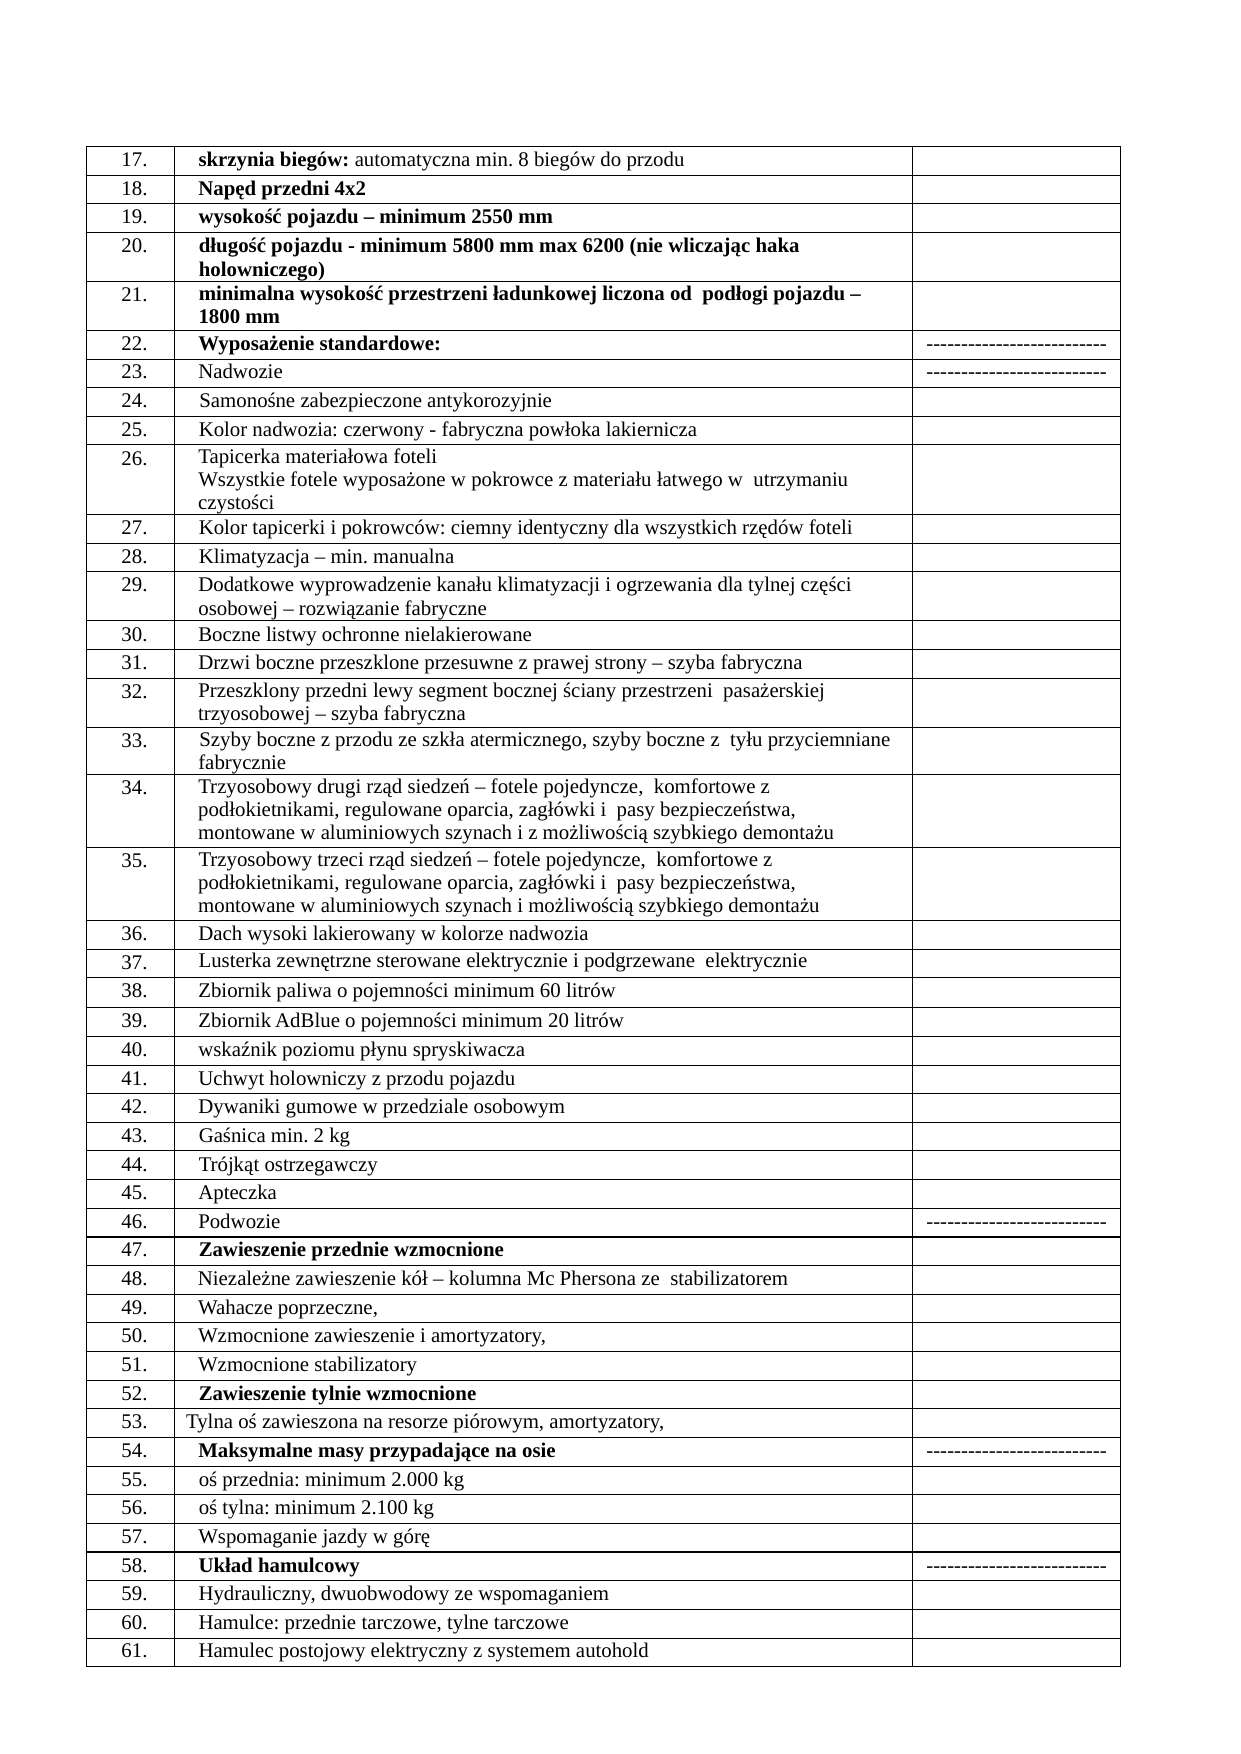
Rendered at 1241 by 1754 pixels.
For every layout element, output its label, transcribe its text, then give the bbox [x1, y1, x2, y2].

table_cell [913, 572, 1120, 620]
table_cell Gaśnica min. 2 kg [175, 1123, 912, 1150]
table_cell [87, 233, 174, 281]
table_cell [913, 1008, 1120, 1036]
table_cell [87, 445, 174, 514]
table_cell [87, 417, 174, 444]
table_cell Niezależne zawieszenie kół – kolumna Mc Phersona ze stabilizatorem [175, 1266, 912, 1294]
table_cell [913, 1323, 1120, 1351]
table_cell [87, 978, 174, 1007]
table_cell [87, 775, 174, 847]
table_cell [87, 1295, 174, 1322]
table_cell [87, 848, 174, 920]
table_cell [913, 1151, 1120, 1179]
table_cell [913, 204, 1120, 232]
table_cell [87, 360, 174, 387]
table_cell Hamulec postojowy elektryczny z systemem autohold [175, 1639, 912, 1666]
table_cell [87, 1094, 174, 1122]
table_cell [87, 921, 174, 948]
table_cell [87, 388, 174, 416]
table_cell Apteczka [175, 1180, 912, 1208]
table_cell Wyposażenie standardowe: [175, 331, 912, 358]
table_cell [913, 1094, 1120, 1122]
table_cell [913, 1352, 1120, 1379]
table_cell [913, 1037, 1120, 1064]
table_cell [87, 1409, 174, 1437]
table_cell Wzmocnione zawieszenie i amortyzatory, [175, 1323, 912, 1351]
table_cell [87, 1238, 174, 1265]
table_cell Wspomaganie jazdy w górę [175, 1524, 912, 1551]
table_cell [87, 1151, 174, 1179]
table_cell Dywaniki gumowe w przedziale osobowym [175, 1094, 912, 1122]
table_cell [87, 515, 174, 543]
table_cell [87, 1610, 174, 1637]
table_cell [87, 1066, 174, 1093]
table_cell -------------------------- [913, 331, 1120, 358]
table_cell Zawieszenie przednie wzmocnione [175, 1238, 912, 1265]
table_cell [913, 282, 1120, 330]
table_cell Układ hamulcowy [175, 1553, 912, 1580]
table_cell Uchwyt holowniczy z przodu pojazdu [175, 1066, 912, 1093]
table_cell [87, 1180, 174, 1208]
table_cell [87, 1467, 174, 1494]
table_cell [913, 1066, 1120, 1093]
table_cell Lusterka zewnętrzne sterowane elektrycznie i podgrzewane elektrycznie [175, 950, 912, 977]
table_cell Trzyosobowy drugi rząd siedzeń – fotele pojedyncze, komfortowe z podłokietnikami, regulowane oparcia, zagłówki i pasy bezpieczeństwa, montowane w aluminiowych szynach i z możliwością szybkiego demontażu [175, 775, 912, 847]
table_cell oś tylna: minimum 2.100 kg [175, 1495, 912, 1523]
table_cell [913, 445, 1120, 514]
table_cell wskaźnik poziomu płynu spryskiwacza [175, 1037, 912, 1064]
table_cell Maksymalne masy przypadające na osie [175, 1438, 912, 1466]
table_cell [87, 1037, 174, 1064]
table_cell -------------------------- [913, 1553, 1120, 1580]
table_cell wysokość pojazdu – minimum 2550 mm [175, 204, 912, 232]
table_cell Hydrauliczny, dwuobwodowy ze wspomaganiem [175, 1581, 912, 1609]
table_cell Zbiornik paliwa o pojemności minimum 60 litrów [175, 978, 912, 1007]
table_cell [913, 1467, 1120, 1494]
table_cell -------------------------- [913, 360, 1120, 387]
table_cell -------------------------- [913, 1438, 1120, 1466]
table_cell [913, 950, 1120, 977]
table_cell [87, 1266, 174, 1294]
table_cell [87, 1352, 174, 1379]
table_cell [87, 950, 174, 977]
table_cell [87, 1008, 174, 1036]
table_cell [913, 1180, 1120, 1208]
table_cell [87, 1209, 174, 1236]
table_cell [87, 176, 174, 203]
table_cell Napęd przedni 4x2 [175, 176, 912, 203]
table_cell Kolor tapicerki i pokrowców: ciemny identyczny dla wszystkich rzędów foteli [175, 515, 912, 543]
table_cell [913, 515, 1120, 543]
table_cell [913, 1639, 1120, 1666]
table_cell minimalna wysokość przestrzeni ładunkowej liczona od podłogi pojazdu – 1800 mm [175, 282, 912, 330]
table_cell [87, 679, 174, 727]
table_cell [87, 1123, 174, 1150]
table_cell Trójkąt ostrzegawczy [175, 1151, 912, 1179]
table_cell [87, 1524, 174, 1551]
table_cell Zbiornik AdBlue o pojemności minimum 20 litrów [175, 1008, 912, 1036]
table_cell [913, 728, 1120, 774]
table_cell [87, 1323, 174, 1351]
table_cell [87, 572, 174, 620]
table_cell Tylna oś zawieszona na resorze piórowym, amortyzatory, [175, 1409, 912, 1437]
table_cell [87, 650, 174, 678]
table_cell Drzwi boczne przeszklone przesuwne z prawej strony – szyba fabryczna [175, 650, 912, 678]
table_cell [913, 1581, 1120, 1609]
table_cell [913, 1409, 1120, 1437]
table_cell Wzmocnione stabilizatory [175, 1352, 912, 1379]
table_cell [913, 1524, 1120, 1551]
table_cell [913, 848, 1120, 920]
table_cell oś przednia: minimum 2.000 kg [175, 1467, 912, 1494]
table_cell Boczne listwy ochronne nielakierowane [175, 621, 912, 649]
table_cell [913, 1610, 1120, 1637]
table_cell [913, 1123, 1120, 1150]
table_cell [87, 544, 174, 571]
table_cell -------------------------- [913, 1209, 1120, 1236]
table_cell [913, 679, 1120, 727]
table_cell Nadwozie [175, 360, 912, 387]
table_cell [913, 1295, 1120, 1322]
table_cell [87, 204, 174, 232]
table_cell skrzynia biegów: automatyczna min. 8 biegów do przodu [175, 147, 912, 174]
table_cell [913, 650, 1120, 678]
table_cell [87, 1438, 174, 1466]
table_cell Trzyosobowy trzeci rząd siedzeń – fotele pojedyncze, komfortowe z podłokietnikami, regulowane oparcia, zagłówki i pasy bezpieczeństwa, montowane w aluminiowych szynach i możliwością szybkiego demontażu [175, 848, 912, 920]
table_cell [913, 544, 1120, 571]
table_cell Dach wysoki lakierowany w kolorze nadwozia [175, 921, 912, 948]
table_cell [913, 1495, 1120, 1523]
table_cell [87, 1495, 174, 1523]
table_cell [87, 1553, 174, 1580]
table_cell [913, 1266, 1120, 1294]
table_cell [913, 1238, 1120, 1265]
table_cell Samonośne zabezpieczone antykorozyjnie [175, 388, 912, 416]
table_cell Hamulce: przednie tarczowe, tylne tarczowe [175, 1610, 912, 1637]
table_cell Przeszklony przedni lewy segment bocznej ściany przestrzeni pasażerskiej trzyosobowej – szyba fabryczna [175, 679, 912, 727]
table_cell [913, 621, 1120, 649]
table_cell [913, 147, 1120, 174]
table_cell Klimatyzacja – min. manualna [175, 544, 912, 571]
table_cell [87, 1639, 174, 1666]
table_cell [913, 388, 1120, 416]
table_cell Kolor nadwozia: czerwony - fabryczna powłoka lakiernicza [175, 417, 912, 444]
table_cell [913, 417, 1120, 444]
table_cell [913, 978, 1120, 1007]
table_cell [913, 775, 1120, 847]
table_cell Wahacze poprzeczne, [175, 1295, 912, 1322]
table_cell [87, 147, 174, 174]
table_cell [87, 282, 174, 330]
table_cell [913, 1381, 1120, 1408]
table_cell [913, 233, 1120, 281]
table_cell [87, 1381, 174, 1408]
table_cell [87, 1581, 174, 1609]
table_cell [87, 621, 174, 649]
table_cell [913, 921, 1120, 948]
table_cell [87, 331, 174, 358]
table_cell [87, 728, 174, 774]
table_cell Zawieszenie tylnie wzmocnione [175, 1381, 912, 1408]
table_cell Podwozie [175, 1209, 912, 1236]
table_cell [913, 176, 1120, 203]
